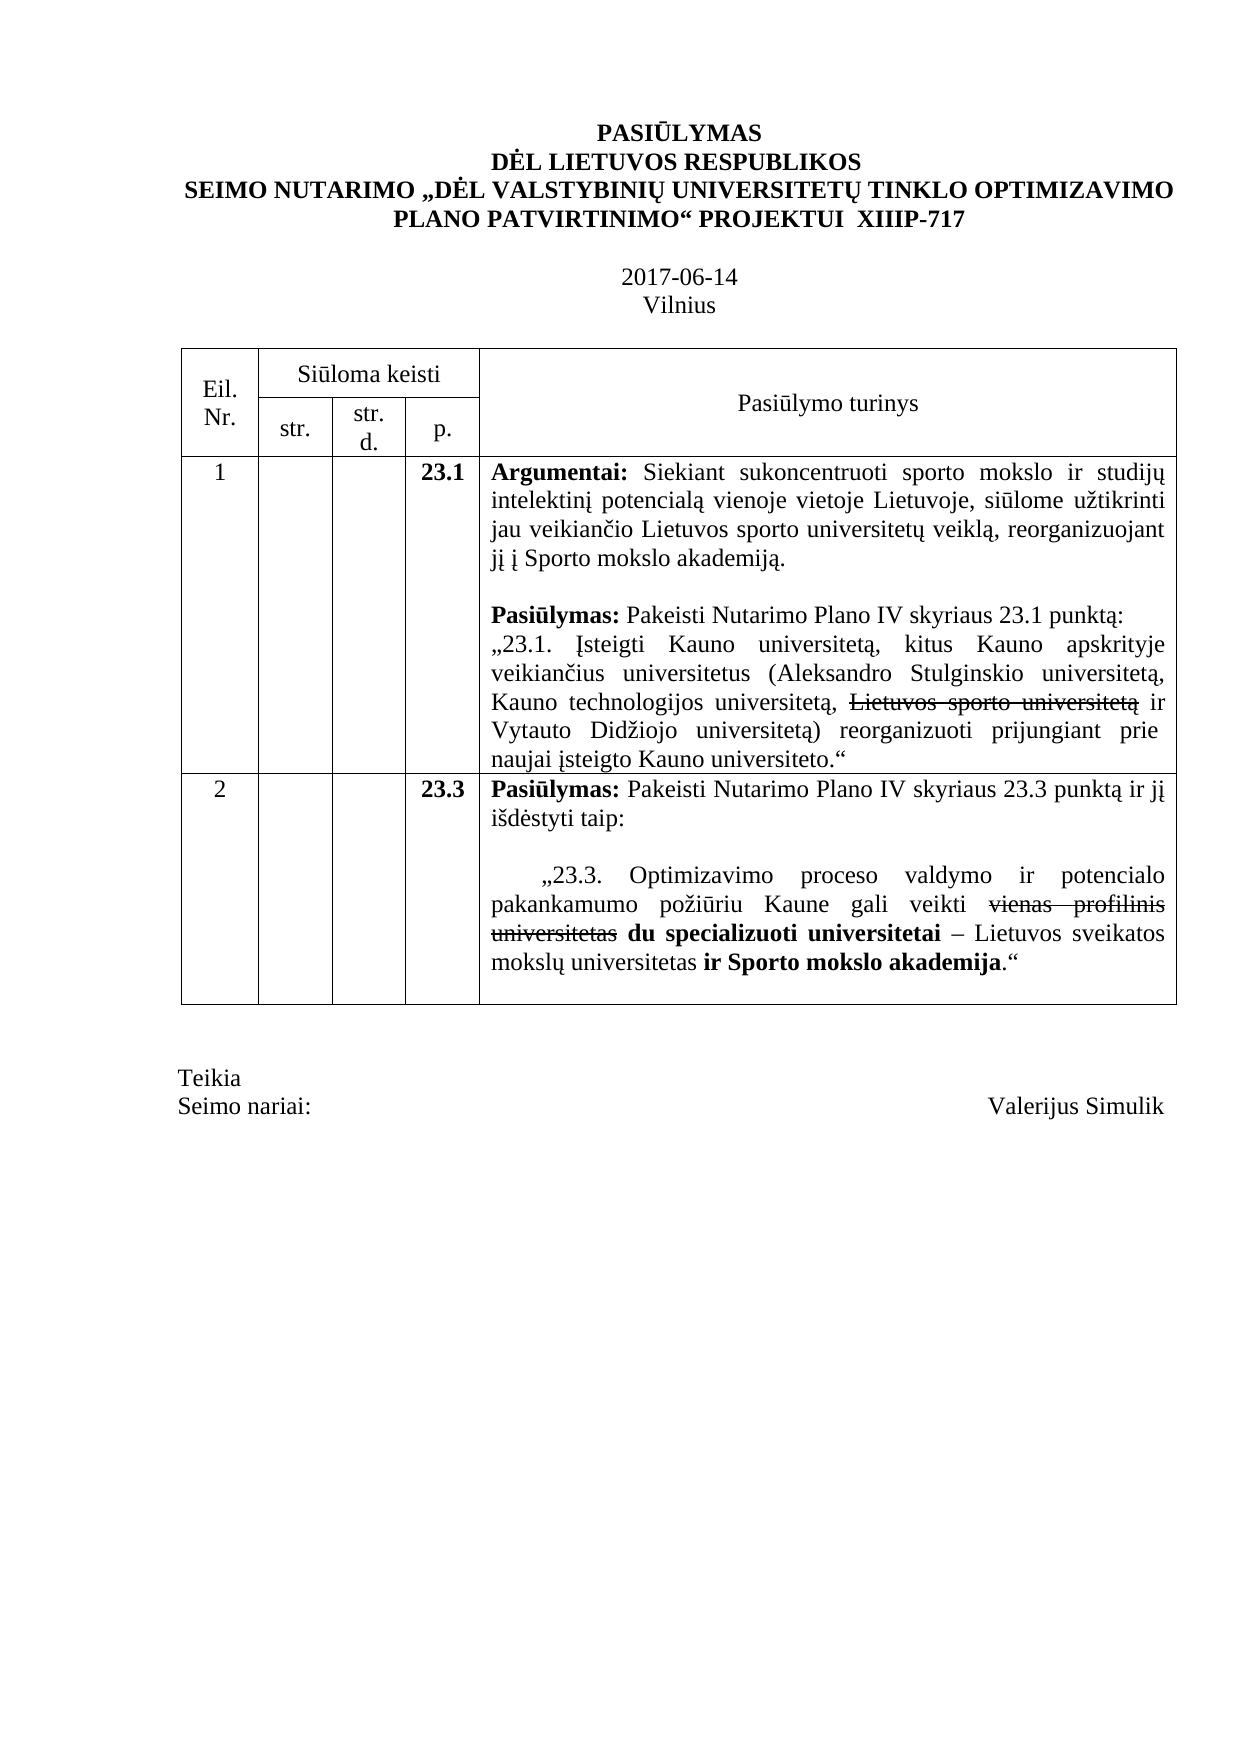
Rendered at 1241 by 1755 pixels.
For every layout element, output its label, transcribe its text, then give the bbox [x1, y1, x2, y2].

text Vilnius [177, 291, 1181, 319]
table_cell [333, 774, 405, 1004]
table_cell [259, 774, 332, 1004]
text PASIŪLYMAS [177, 118, 1181, 147]
text DĖL LIETUVOS RESPUBLIKOS [177, 147, 1181, 176]
text 2017-06-14 [177, 262, 1181, 291]
table_cell str. [259, 398, 332, 456]
text SEIMO NUTARIMO „DĖL VALSTYBINIŲ UNIVERSITETŲ TINKLO OPTIMIZAVIMO PLANO PATVIRTINIMO“ PROJEKTUI XIIIP-717 [177, 176, 1181, 233]
text Seimo nariai: Valerijus Simulik [177, 1091, 1181, 1120]
table_cell str. d. [333, 398, 405, 456]
table_cell [259, 457, 332, 773]
table_header Siūloma keisti [259, 349, 479, 397]
text Teikia [177, 1063, 1181, 1091]
table_cell 23.1 [406, 457, 479, 773]
table_cell [333, 457, 405, 773]
table_cell Pasiūlymas: Pakeisti Nutarimo Plano IV skyriaus 23.3 punktą ir jį išdėstyti taip: „23.3. Optimizavimo proceso valdymo ir potencialo pakankamumo požiūriu Kaune gali veikti vienas profilinis universitetas du specializuoti universitetai – Lietuvos sveikatos mokslų universitetas ir Sporto mokslo akademija.“ [480, 774, 1176, 1004]
table_cell 23.3 [406, 774, 479, 1004]
table_cell Argumentai: Siekiant sukoncentruoti sporto mokslo ir studijų intelektinį potencialą vienoje vietoje Lietuvoje, siūlome užtikrinti jau veikiančio Lietuvos sporto universitetų veiklą, reorganizuojant jį į Sporto mokslo akademiją. Pasiūlymas: Pakeisti Nutarimo Plano IV skyriaus 23.1 punktą: „23.1. Įsteigti Kauno universitetą, kitus Kauno apskrityje veikiančius universitetus (Aleksandro Stulginskio universitetą, Kauno technologijos universitetą, Lietuvos sporto universitetą ir Vytauto Didžiojo universitetą) reorganizuoti prijungiant prie naujai įsteigto Kauno universiteto.“ [480, 457, 1176, 773]
table_cell p. [406, 398, 479, 456]
table_header Pasiūlymo turinys [480, 349, 1176, 456]
table_cell 2 [182, 774, 258, 1004]
table_header Eil. Nr. [182, 349, 258, 456]
table_cell 1 [182, 457, 258, 773]
